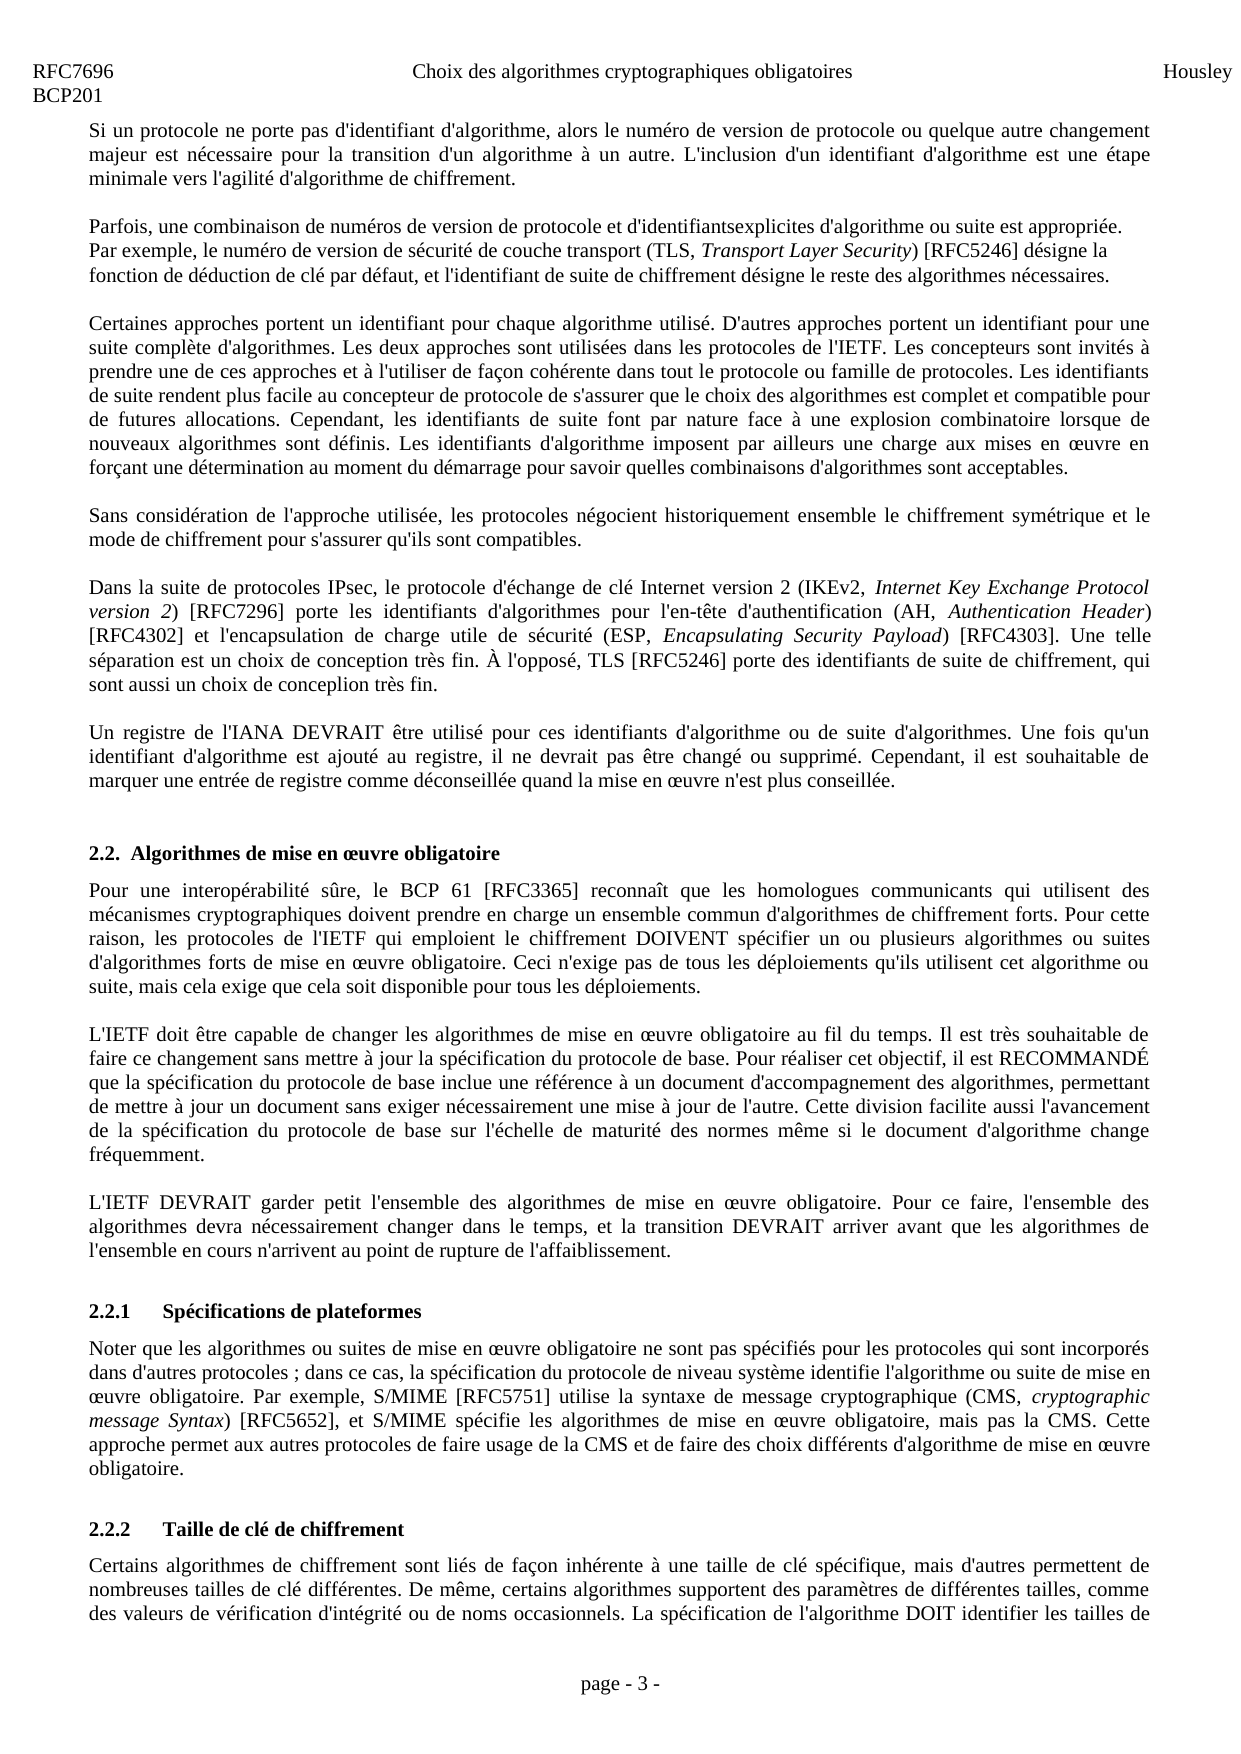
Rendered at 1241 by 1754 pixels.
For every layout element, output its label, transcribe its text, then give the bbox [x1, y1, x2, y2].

subtitle 2.2. Algorithmes de mise en œuvre obligatoire [89, 841, 1152, 865]
text Parfois, une combinaison de numéros de version de protocole et d'identifiantsexplicites d'algorithme ou suite est appropriée. Par exemple, le numéro de version de sécurité de couche transport (TLS, Transport Layer Security) [RFC5246] désigne la fonction de déduction de clé par défaut, et l'identifiant de suite de chiffrement désigne le reste des algorithmes nécessaires. [89, 214, 1152, 287]
text L'IETF doit être capable de changer les algorithmes de mise en œuvre obligatoire au fil du temps. Il est très souhaitable de faire ce changement sans mettre à jour la spécification du protocole de base. Pour réaliser cet objectif, il est RECOMMANDÉ que la spécification du protocole de base inclue une référence à un document d'accompagnement des algorithmes, permettant de mettre à jour un document sans exiger nécessairement une mise à jour de l'autre. Cette division facilite aussi l'avancement de la spécification du protocole de base sur l'échelle de maturité des normes même si le document d'algorithme change fréquemment. [89, 1022, 1152, 1166]
text Noter que les algorithmes ou suites de mise en œuvre obligatoire ne sont pas spécifiés pour les protocoles qui sont incorporés dans d'autres protocoles ; dans ce cas, la spécification du protocole de niveau système identifie l'algorithme ou suite de mise en œuvre obligatoire. Par exemple, S/MIME [RFC5751] utilise la syntaxe de message cryptographique (CMS, cryptographic message Syntax) [RFC5652], et S/MIME spécifie les algorithmes de mise en œuvre obligatoire, mais pas la CMS. Cette approche permet aux autres protocoles de faire usage de la CMS et de faire des choix différents d'algorithme de mise en œuvre obligatoire. [89, 1336, 1152, 1480]
subtitle 2.2.1 Spécifications de plateformes [89, 1299, 1152, 1323]
text Dans la suite de protocoles IPsec, le protocole d'échange de clé Internet version 2 (IKEv2, Internet Key Exchange Protocol version 2) [RFC7296] porte les identifiants d'algorithmes pour l'en-tête d'authentification (AH, Authentication Header) [RFC4302] et l'encapsulation de charge utile de sécurité (ESP, Encapsulating Security Payload) [RFC4303]. Une telle séparation est un choix de conception très fin. À l'opposé, TLS [RFC5246] porte des identifiants de suite de chiffrement, qui sont aussi un choix de conceplion très fin. [89, 575, 1152, 696]
text Sans considération de l'approche utilisée, les protocoles négocient historiquement ensemble le chiffrement symétrique et le mode de chiffrement pour s'assurer qu'ils sont compatibles. [89, 503, 1152, 551]
text Si un protocole ne porte pas d'identifiant d'algorithme, alors le numéro de version de protocole ou quelque autre changement majeur est nécessaire pour la transition d'un algorithme à un autre. L'inclusion d'un identifiant d'algorithme est une étape minimale vers l'agilité d'algorithme de chiffrement. [89, 118, 1152, 190]
text Certains algorithmes de chiffrement sont liés de façon inhérente à une taille de clé spécifique, mais d'autres permettent de nombreuses tailles de clé différentes. De même, certains algorithmes supportent des paramètres de différentes tailles, comme des valeurs de vérification d'intégrité ou de noms occasionnels. La spécification de l'algorithme DOIT identifier les tailles de [89, 1553, 1152, 1625]
text Un registre de l'IANA DEVRAIT être utilisé pour ces identifiants d'algorithme ou de suite d'algorithmes. Une fois qu'un identifiant d'algorithme est ajouté au registre, il ne devrait pas être changé ou supprimé. Cependant, il est souhaitable de marquer une entrée de registre comme déconseillée quand la mise en œuvre n'est plus conseillée. [89, 720, 1152, 792]
text Certaines approches portent un identifiant pour chaque algorithme utilisé. D'autres approches portent un identifiant pour une suite complète d'algorithmes. Les deux approches sont utilisées dans les protocoles de l'IETF. Les concepteurs sont invités à prendre une de ces approches et à l'utiliser de façon cohérente dans tout le protocole ou famille de protocoles. Les identifiants de suite rendent plus facile au concepteur de protocole de s'assurer que le choix des algorithmes est complet et compatible pour de futures allocations. Cependant, les identifiants de suite font par nature face à une explosion combinatoire lorsque de nouveaux algorithmes sont définis. Les identifiants d'algorithme imposent par ailleurs une charge aux mises en œuvre en forçant une détermination au moment du démarrage pour savoir quelles combinaisons d'algorithmes sont acceptables. [89, 311, 1152, 479]
text L'IETF DEVRAIT garder petit l'ensemble des algorithmes de mise en œuvre obligatoire. Pour ce faire, l'ensemble des algorithmes devra nécessairement changer dans le temps, et la transition DEVRAIT arriver avant que les algorithmes de l'ensemble en cours n'arrivent au point de rupture de l'affaiblissement. [89, 1190, 1152, 1262]
text Pour une interopérabilité sûre, le BCP 61 [RFC3365] reconnaît que les homologues communicants qui utilisent des mécanismes cryptographiques doivent prendre en charge un ensemble commun d'algorithmes de chiffrement forts. Pour cette raison, les protocoles de l'IETF qui emploient le chiffrement DOIVENT spécifier un ou plusieurs algorithmes ou suites d'algorithmes forts de mise en œuvre obligatoire. Ceci n'exige pas de tous les déploiements qu'ils utilisent cet algorithme ou suite, mais cela exige que cela soit disponible pour tous les déploiements. [89, 877, 1152, 998]
subtitle 2.2.2 Taille de clé de chiffrement [89, 1517, 1152, 1541]
